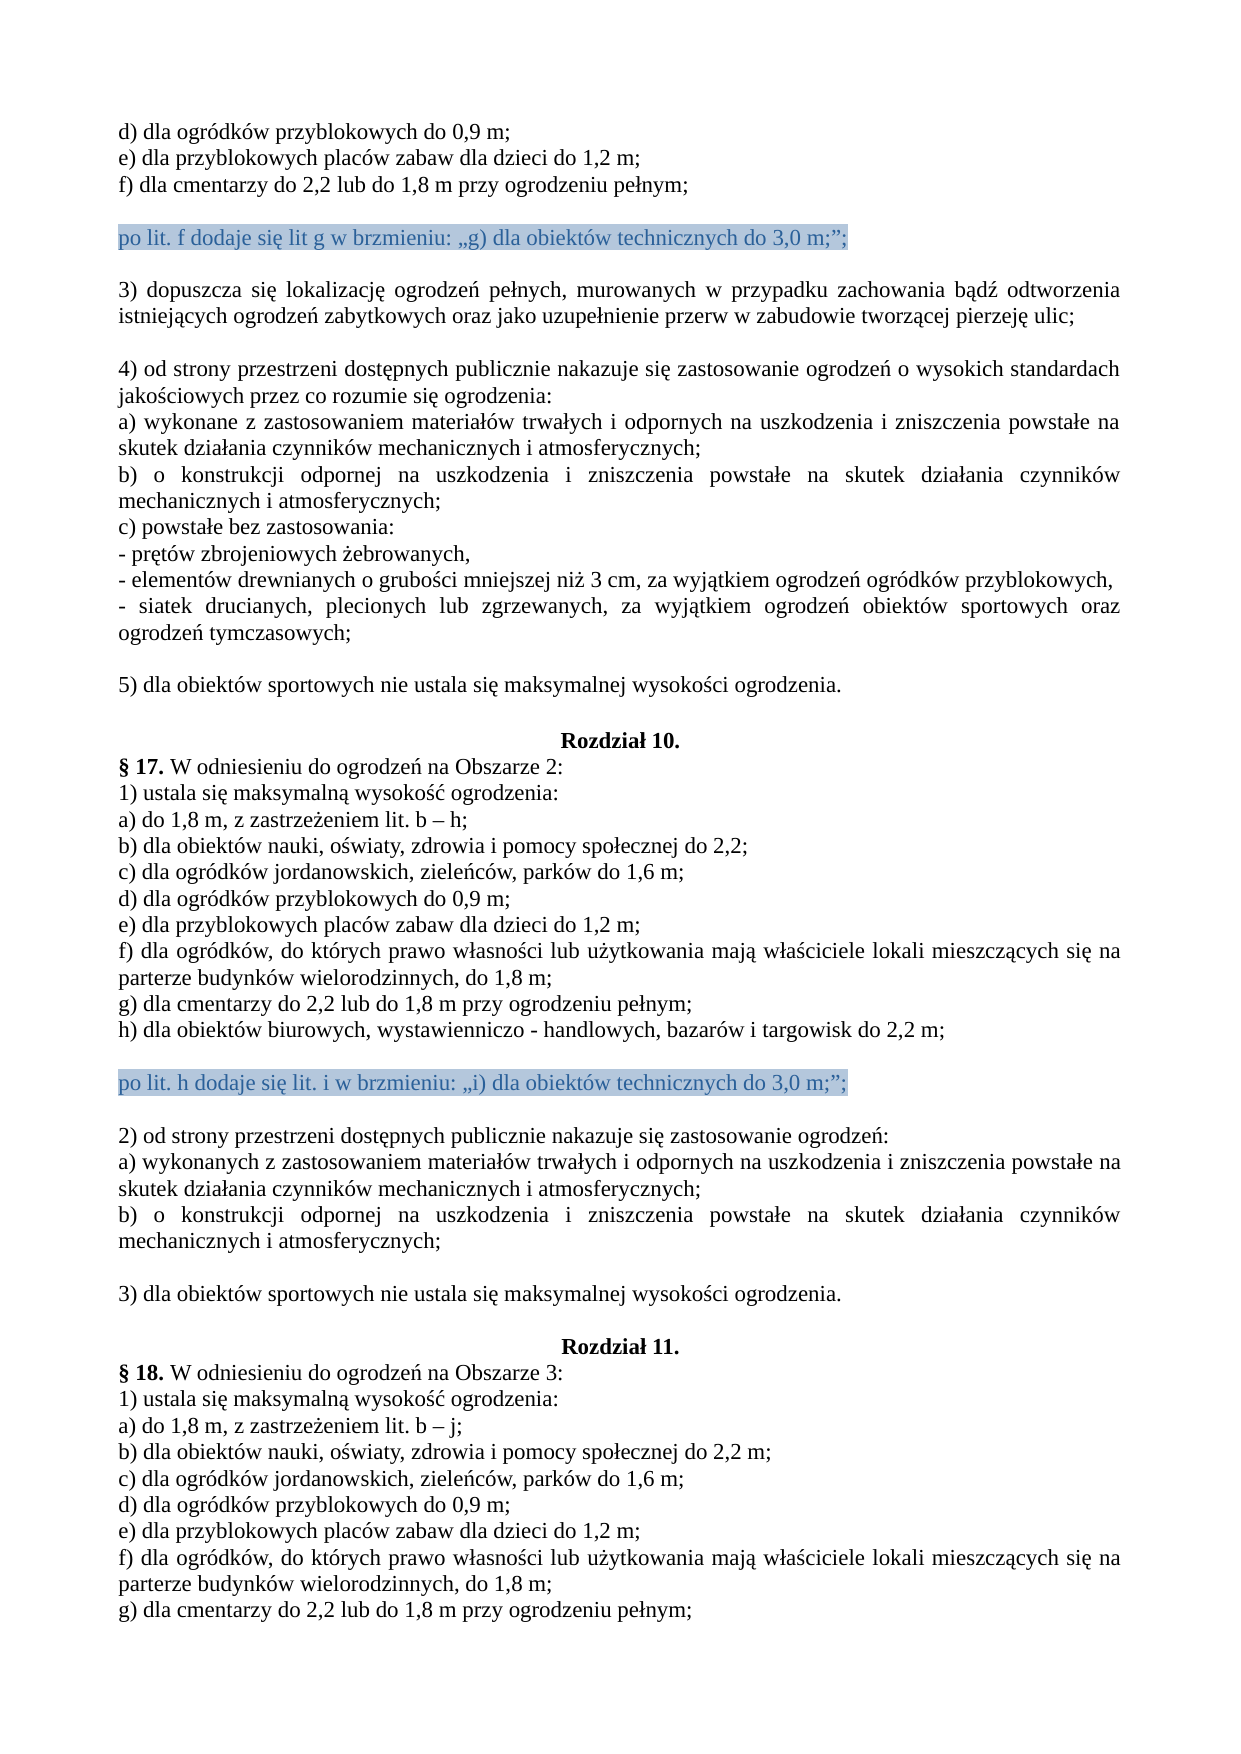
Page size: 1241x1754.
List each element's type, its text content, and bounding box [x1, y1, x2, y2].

text f) dla ogródków, do których prawo własności lub użytkowania mają właściciele lokali mieszczących się na parterze budynków wielorodzinnych, do 1,8 m; [118, 937, 1122, 990]
text - prętów zbrojeniowych żebrowanych, [118, 540, 1122, 566]
text g) dla cmentarzy do 2,2 lub do 1,8 m przy ogrodzeniu pełnym; [118, 990, 1122, 1017]
text e) dla przyblokowych placów zabaw dla dzieci do 1,2 m; [118, 911, 1122, 937]
text - siatek drucianych, plecionych lub zgrzewanych, za wyjątkiem ogrodzeń obiektów sportowych oraz ogrodzeń tymczasowych; [118, 592, 1122, 645]
text 2) od strony przestrzeni dostępnych publicznie nakazuje się zastosowanie ogrodzeń: [118, 1122, 1122, 1148]
text e) dla przyblokowych placów zabaw dla dzieci do 1,2 m; [118, 1517, 1122, 1544]
text Rozdział 10. [118, 727, 1122, 753]
text c) dla ogródków jordanowskich, zieleńców, parków do 1,6 m; [118, 858, 1122, 885]
text d) dla ogródków przyblokowych do 0,9 m; [118, 885, 1122, 911]
text h) dla obiektów biurowych, wystawienniczo - handlowych, bazarów i targowisk do 2,2 m; [118, 1017, 1122, 1043]
text b) o konstrukcji odpornej na uszkodzenia i zniszczenia powstałe na skutek działania czynników mechanicznych i atmosferycznych; [118, 461, 1122, 513]
text c) dla ogródków jordanowskich, zieleńców, parków do 1,6 m; [118, 1464, 1122, 1491]
text d) dla ogródków przyblokowych do 0,9 m; [118, 1491, 1122, 1517]
text b) dla obiektów nauki, oświaty, zdrowia i pomocy społecznej do 2,2; [118, 832, 1122, 858]
text § 18. W odniesieniu do ogrodzeń na Obszarze 3: [118, 1359, 1122, 1386]
text g) dla cmentarzy do 2,2 lub do 1,8 m przy ogrodzeniu pełnym; [118, 1596, 1122, 1623]
text a) wykonanych z zastosowaniem materiałów trwałych i odpornych na uszkodzenia i zniszczenia powstałe na skutek działania czynników mechanicznych i atmosferycznych; [118, 1148, 1122, 1201]
text § 17. W odniesieniu do ogrodzeń na Obszarze 2: [118, 753, 1122, 779]
text b) o konstrukcji odpornej na uszkodzenia i zniszczenia powstałe na skutek działania czynników mechanicznych i atmosferycznych; [118, 1201, 1122, 1254]
text f) dla ogródków, do których prawo własności lub użytkowania mają właściciele lokali mieszczących się na parterze budynków wielorodzinnych, do 1,8 m; [118, 1544, 1122, 1596]
text 1) ustala się maksymalną wysokość ogrodzenia: [118, 1386, 1122, 1412]
text a) do 1,8 m, z zastrzeżeniem lit. b – h; [118, 806, 1122, 832]
text 4) od strony przestrzeni dostępnych publicznie nakazuje się zastosowanie ogrodzeń o wysokich standardach jakościowych przez co rozumie się ogrodzenia: [118, 355, 1122, 408]
text 1) ustala się maksymalną wysokość ogrodzenia: [118, 779, 1122, 806]
text po lit. f dodaje się lit g w brzmieniu: „g) dla obiektów technicznych do 3,0 m;”; [118, 223, 1122, 250]
text e) dla przyblokowych placów zabaw dla dzieci do 1,2 m; [118, 144, 1122, 171]
text po lit. h dodaje się lit. i w brzmieniu: „i) dla obiektów technicznych do 3,0 m;”; [118, 1069, 1122, 1096]
text Rozdział 11. [118, 1333, 1122, 1359]
text c) powstałe bez zastosowania: [118, 513, 1122, 540]
text f) dla cmentarzy do 2,2 lub do 1,8 m przy ogrodzeniu pełnym; [118, 171, 1122, 197]
text - elementów drewnianych o grubości mniejszej niż 3 cm, za wyjątkiem ogrodzeń ogródków przyblokowych, [118, 566, 1122, 592]
text 3) dla obiektów sportowych nie ustala się maksymalnej wysokości ogrodzenia. [118, 1280, 1122, 1306]
text a) do 1,8 m, z zastrzeżeniem lit. b – j; [118, 1412, 1122, 1438]
text 3) dopuszcza się lokalizację ogrodzeń pełnych, murowanych w przypadku zachowania bądź odtworzenia istniejących ogrodzeń zabytkowych oraz jako uzupełnienie przerw w zabudowie tworzącej pierzeję ulic; [118, 276, 1122, 329]
text d) dla ogródków przyblokowych do 0,9 m; [118, 118, 1122, 144]
text a) wykonane z zastosowaniem materiałów trwałych i odpornych na uszkodzenia i zniszczenia powstałe na skutek działania czynników mechanicznych i atmosferycznych; [118, 408, 1122, 461]
text b) dla obiektów nauki, oświaty, zdrowia i pomocy społecznej do 2,2 m; [118, 1438, 1122, 1464]
text 5) dla obiektów sportowych nie ustala się maksymalnej wysokości ogrodzenia. [118, 672, 1122, 698]
